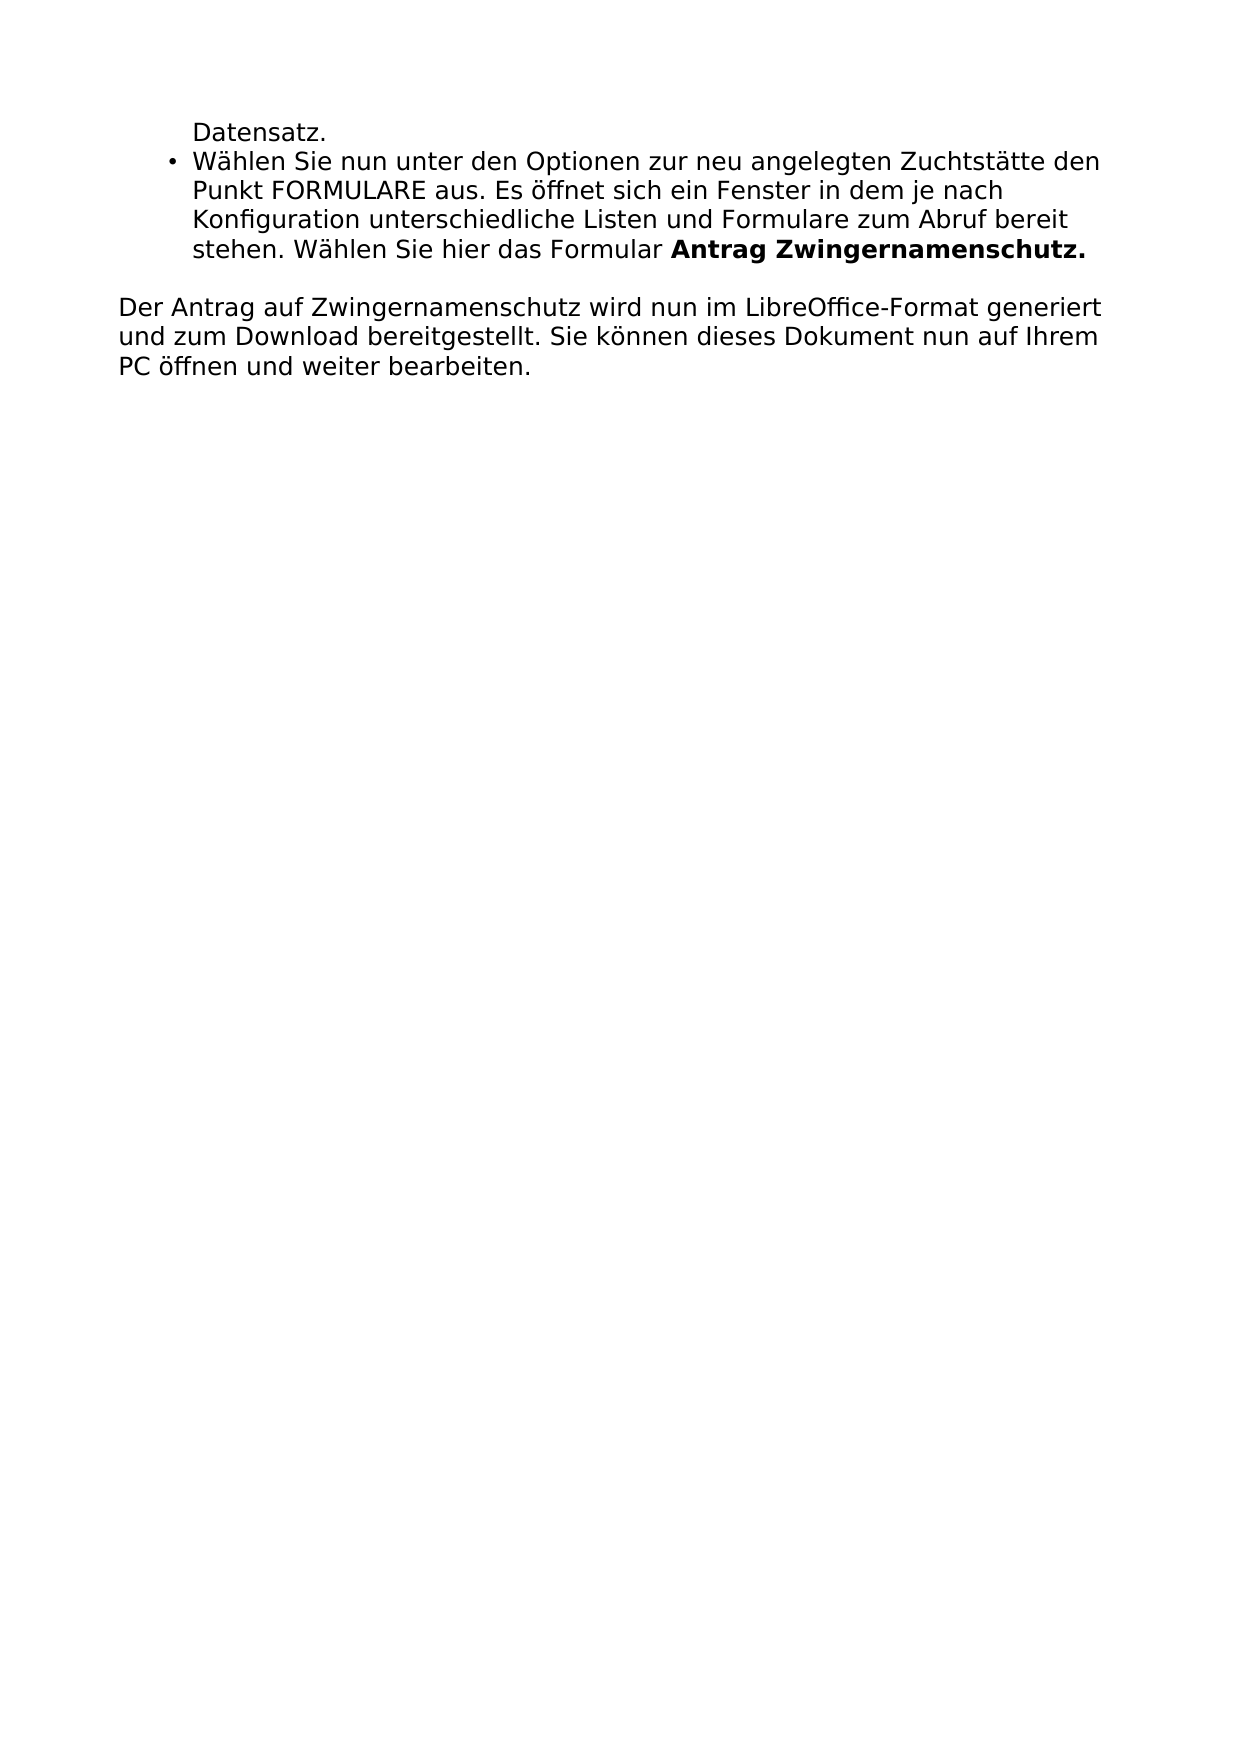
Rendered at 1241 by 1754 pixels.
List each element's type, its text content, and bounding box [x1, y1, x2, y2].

text Der Antrag auf Zwingernamenschutz wird nun im LibreOffice-Format generiert und zum Download bereitgestellt. Sie können dieses Dokument nun auf Ihrem PC öffnen und weiter bearbeiten. [118, 293, 1122, 381]
list Datensatz. [177, 118, 1122, 147]
list Wählen Sie nun unter den Optionen zur neu angelegten Zuchtstätte den Punkt FORMULARE aus. Es öffnet sich ein Fenster in dem je nach Konfiguration unterschiedliche Listen und Formulare zum Abruf bereit stehen. Wählen Sie hier das Formular Antrag Zwingernamenschutz. [177, 147, 1122, 264]
